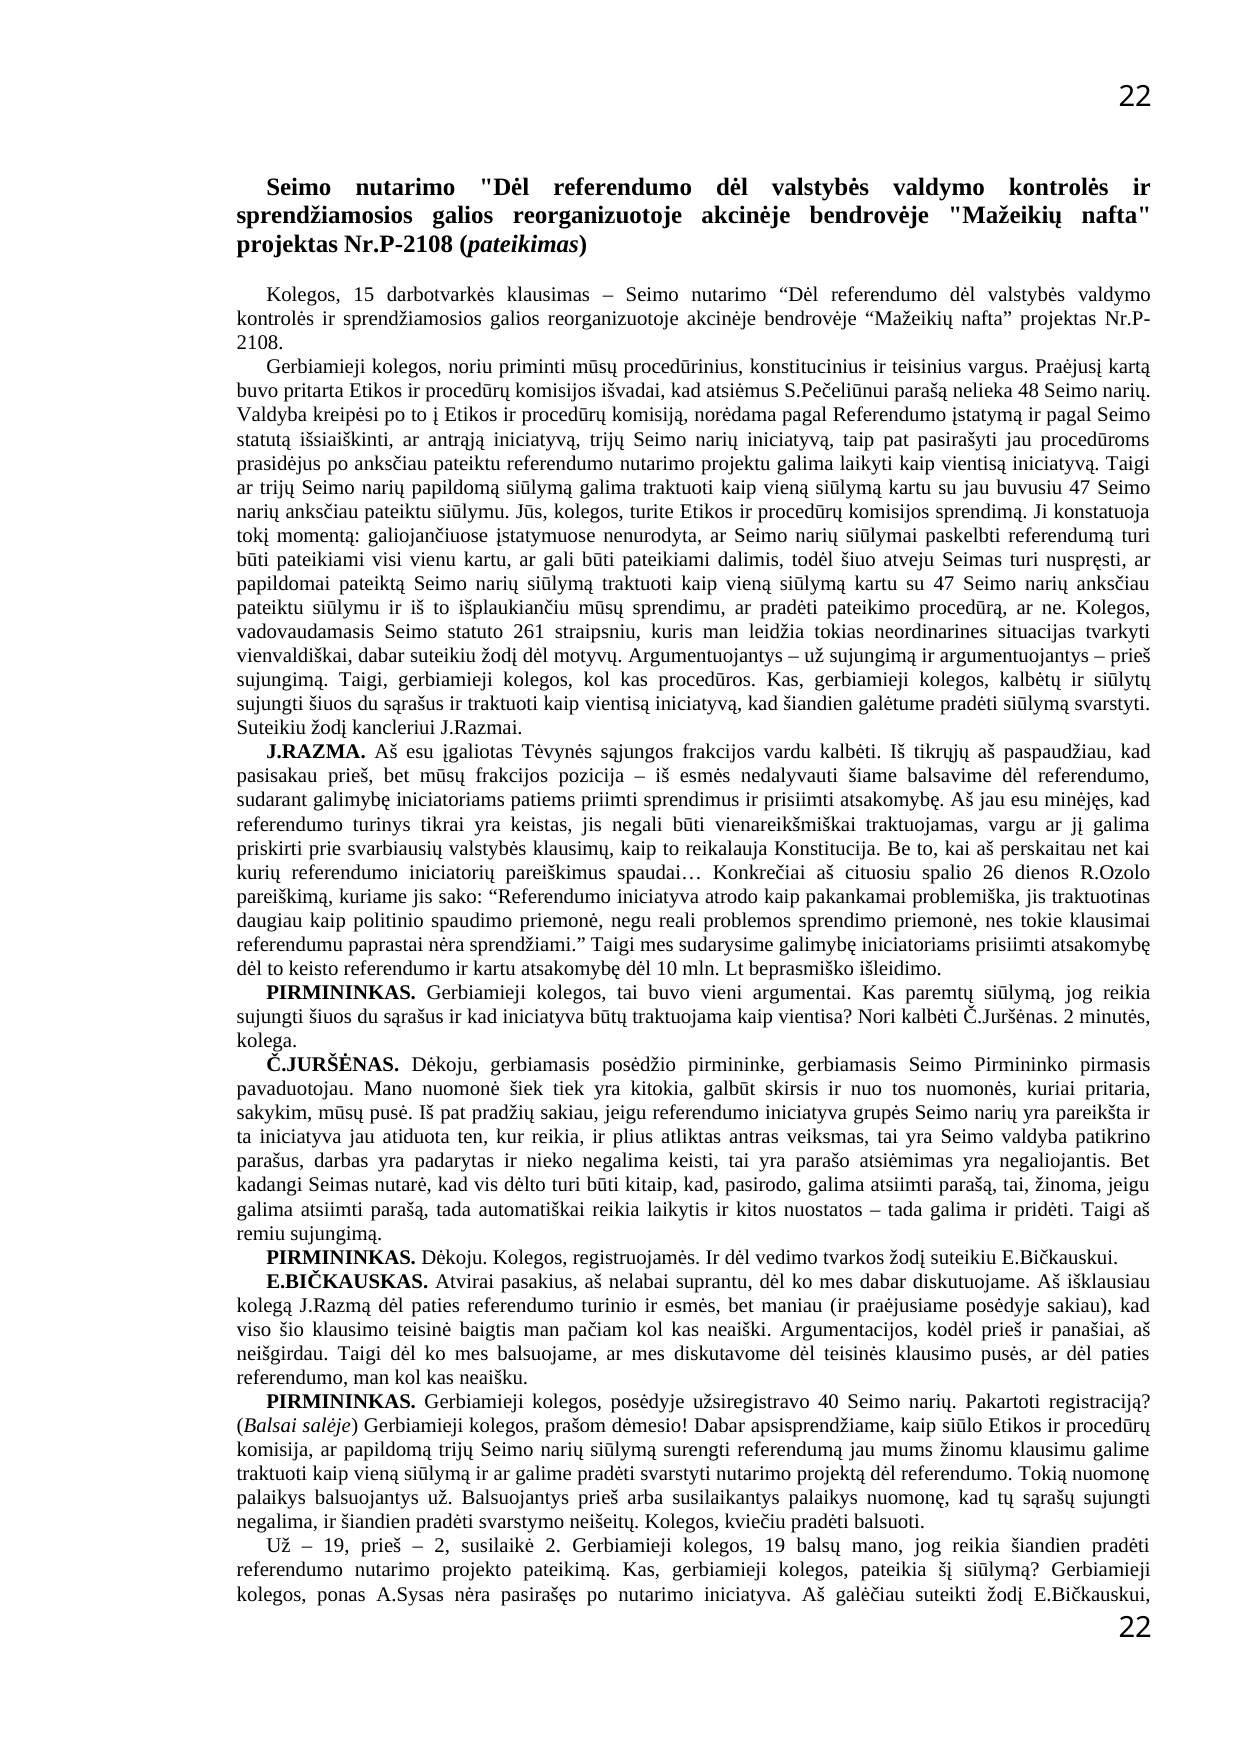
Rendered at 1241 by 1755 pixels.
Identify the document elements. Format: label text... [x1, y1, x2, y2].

text Kolegos, 15 darbotvarkės klausimas – Seimo nutarimo “Dėl referendumo dėl valstybės valdymo kontrolės ir sprendžiamosios galios reorganizuotoje akcinėje bendrovėje “Mažeikių nafta” projektas Nr.P-2108. [236, 282, 1152, 354]
text J.RAZMA. Aš esu įgaliotas Tėvynės sąjungos frakcijos vardu kalbėti. Iš tikrųjų aš paspaudžiau, kad pasisakau prieš, bet mūsų frakcijos pozicija – iš esmės nedalyvauti šiame balsavime dėl referendumo, sudarant galimybę iniciatoriams patiems priimti sprendimus ir prisiimti atsakomybę. Aš jau esu minėjęs, kad referendumo turinys tikrai yra keistas, jis negali būti vienareikšmiškai traktuojamas, vargu ar jį galima priskirti prie svarbiausių valstybės klausimų, kaip to reikalauja Konstitucija. Be to, kai aš perskaitau net kai kurių referendumo iniciatorių pareiškimus spaudai… Konkrečiai aš cituosiu spalio 26 dienos R.Ozolo pareiškimą, kuriame jis sako: “Referendumo iniciatyva atrodo kaip pakankamai problemiška, jis traktuotinas daugiau kaip politinio spaudimo priemonė, negu reali problemos sprendimo priemonė, nes tokie klausimai referendumu paprastai nėra sprendžiami.” Taigi mes sudarysime galimybę iniciatoriams prisiimti atsakomybę dėl to keisto referendumo ir kartu atsakomybę dėl 10 mln. Lt beprasmiško išleidimo. [236, 739, 1152, 980]
text Gerbiamieji kolegos, noriu priminti mūsų procedūrinius, konstitucinius ir teisinius vargus. Praėjusį kartą buvo pritarta Etikos ir procedūrų komisijos išvadai, kad atsiėmus S.Pečeliūnui parašą nelieka 48 Seimo narių. Valdyba kreipėsi po to į Etikos ir procedūrų komisiją, norėdama pagal Referendumo įstatymą ir pagal Seimo statutą išsiaiškinti, ar antrąją iniciatyvą, trijų Seimo narių iniciatyvą, taip pat pasirašyti jau procedūroms prasidėjus po anksčiau pateiktu referendumo nutarimo projektu galima laikyti kaip vientisą iniciatyvą. Taigi ar trijų Seimo narių papildomą siūlymą galima traktuoti kaip vieną siūlymą kartu su jau buvusiu 47 Seimo narių anksčiau pateiktu siūlymu. Jūs, kolegos, turite Etikos ir procedūrų komisijos sprendimą. Ji konstatuoja tokį momentą: galiojančiuose įstatymuose nenurodyta, ar Seimo narių siūlymai paskelbti referendumą turi būti pateikiami visi vienu kartu, ar gali būti pateikiami dalimis, todėl šiuo atveju Seimas turi nuspręsti, ar papildomai pateiktą Seimo narių siūlymą traktuoti kaip vieną siūlymą kartu su 47 Seimo narių anksčiau pateiktu siūlymu ir iš to išplaukiančiu mūsų sprendimu, ar pradėti pateikimo procedūrą, ar ne. Kolegos, vadovaudamasis Seimo statuto 261 straipsniu, kuris man leidžia tokias neordinarines situacijas tvarkyti vienvaldiškai, dabar suteikiu žodį dėl motyvų. Argumentuojantys – už sujungimą ir argumentuojantys – prieš sujungimą. Taigi, gerbiamieji kolegos, kol kas procedūros. Kas, gerbiamieji kolegos, kalbėtų ir siūlytų sujungti šiuos du sąrašus ir traktuoti kaip vientisą iniciatyvą, kad šiandien galėtume pradėti siūlymą svarstyti. Suteikiu žodį kancleriui J.Razmai. [236, 354, 1152, 739]
text PIRMININKAS. Dėkoju. Kolegos, registruojamės. Ir dėl vedimo tvarkos žodį suteikiu E.Bičkauskui. [236, 1244, 1152, 1269]
text PIRMININKAS. Gerbiamieji kolegos, posėdyje užsiregistravo 40 Seimo narių. Pakartoti registraciją? (Balsai salėje) Gerbiamieji kolegos, prašom dėmesio! Dabar apsisprendžiame, kaip siūlo Etikos ir procedūrų komisija, ar papildomą trijų Seimo narių siūlymą surengti referendumą jau mums žinomu klausimu galime traktuoti kaip vieną siūlymą ir ar galime pradėti svarstyti nutarimo projektą dėl referendumo. Tokią nuomonę palaikys balsuojantys už. Balsuojantys prieš arba susilaikantys palaikys nuomonę, kad tų sąrašų sujungti negalima, ir šiandien pradėti svarstymo neišeitų. Kolegos, kviečiu pradėti balsuoti. [236, 1389, 1152, 1533]
text Už – 19, prieš – 2, susilaikė 2. Gerbiamieji kolegos, 19 balsų mano, jog reikia šiandien pradėti referendumo nutarimo projekto pateikimą. Kas, gerbiamieji kolegos, pateikia šį siūlymą? Gerbiamieji kolegos, ponas A.Sysas nėra pasirašęs po nutarimo iniciatyva. Aš galėčiau suteikti žodį E.Bičkauskui, [236, 1533, 1152, 1606]
text Seimo nutarimo "Dėl referendumo dėl valstybės valdymo kontrolės ir sprendžiamosios galios reorganizuotoje akcinėje bendrovėje "Mažeikių nafta" projektas Nr.P-2108 (pateikimas) [236, 172, 1152, 258]
text Č.JURŠĖNAS. Dėkoju, gerbiamasis posėdžio pirmininke, gerbiamasis Seimo Pirmininko pirmasis pavaduotojau. Mano nuomonė šiek tiek yra kitokia, galbūt skirsis ir nuo tos nuomonės, kuriai pritaria, sakykim, mūsų pusė. Iš pat pradžių sakiau, jeigu referendumo iniciatyva grupės Seimo narių yra pareikšta ir ta iniciatyva jau atiduota ten, kur reikia, ir plius atliktas antras veiksmas, tai yra Seimo valdyba patikrino parašus, darbas yra padarytas ir nieko negalima keisti, tai yra parašo atsiėmimas yra negaliojantis. Bet kadangi Seimas nutarė, kad vis dėlto turi būti kitaip, kad, pasirodo, galima atsiimti parašą, tai, žinoma, jeigu galima atsiimti parašą, tada automatiškai reikia laikytis ir kitos nuostatos – tada galima ir pridėti. Taigi aš remiu sujungimą. [236, 1052, 1152, 1244]
text PIRMININKAS. Gerbiamieji kolegos, tai buvo vieni argumentai. Kas paremtų siūlymą, jog reikia sujungti šiuos du sąrašus ir kad iniciatyva būtų traktuojama kaip vientisa? Nori kalbėti Č.Juršėnas. 2 minutės, kolega. [236, 980, 1152, 1052]
text E.BIČKAUSKAS. Atvirai pasakius, aš nelabai suprantu, dėl ko mes dabar diskutuojame. Aš išklausiau kolegą J.Razmą dėl paties referendumo turinio ir esmės, bet maniau (ir praėjusiame posėdyje sakiau), kad viso šio klausimo teisinė baigtis man pačiam kol kas neaiški. Argumentacijos, kodėl prieš ir panašiai, aš neišgirdau. Taigi dėl ko mes balsuojame, ar mes diskutavome dėl teisinės klausimo pusės, ar dėl paties referendumo, man kol kas neaišku. [236, 1269, 1152, 1389]
